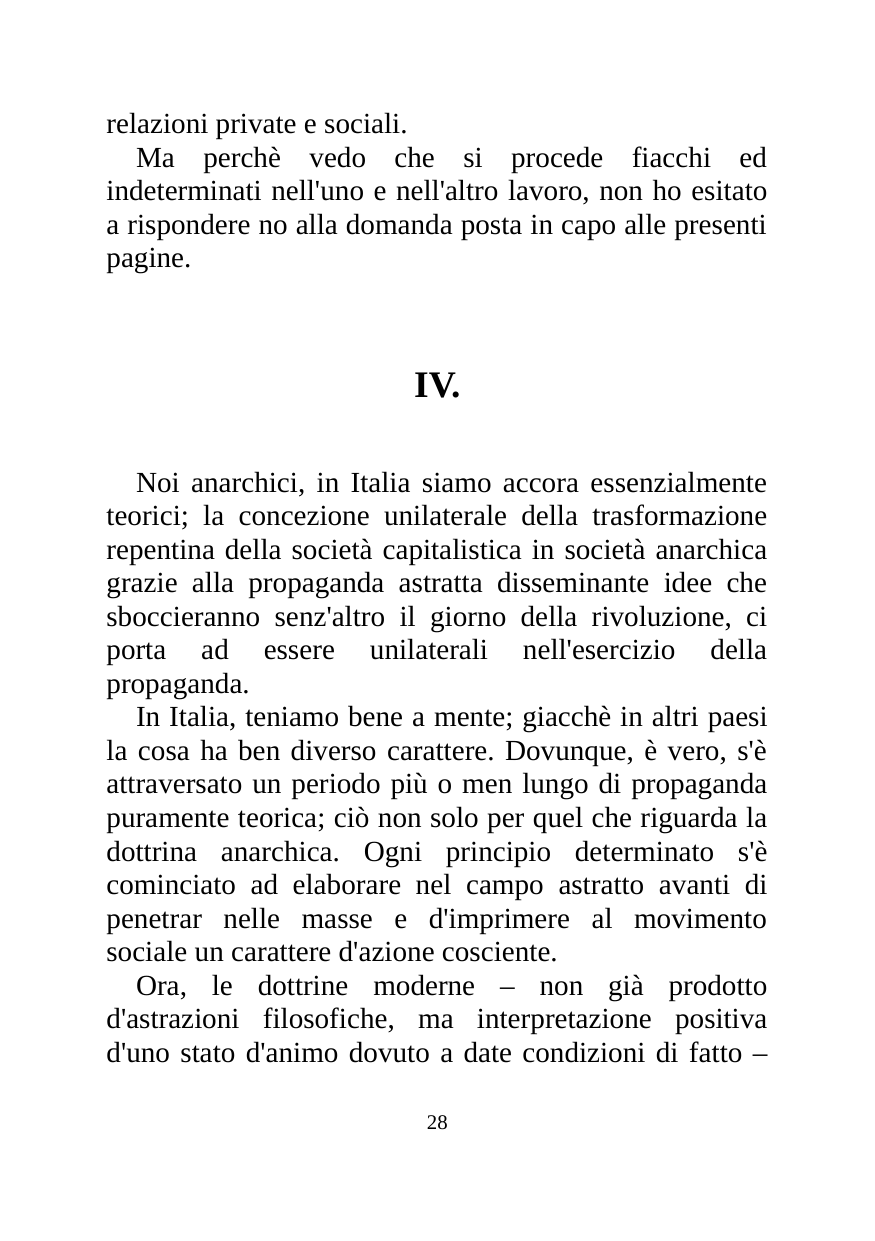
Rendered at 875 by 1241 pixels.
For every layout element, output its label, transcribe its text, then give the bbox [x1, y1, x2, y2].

text Ora, le dottrine moderne – non già prodotto d'astrazioni filosofiche, ma interpretazione positiva d'uno stato d'animo dovuto a date condizioni di fatto – [106, 968, 768, 1068]
text In Italia, teniamo bene a mente; giacchè in altri paesi la cosa ha ben diverso carattere. Dovunque, è vero, s'è attraversato un periodo più o men lungo di propaganda puramente teorica; ciò non solo per quel che riguarda la dottrina anarchica. Ogni principio determinato s'è cominciato ad elaborare nel campo astratto avanti di penetrar nelle masse e d'imprimere al movimento sociale un carattere d'azione cosciente. [106, 699, 768, 968]
text Noi anarchici, in Italia siamo accora essenzialmente teorici; la concezione unilaterale della trasformazione repentina della società capitalistica in società anarchica grazie alla propaganda astratta disseminante idee che sboccieranno senz'altro il giorno della rivoluzione, ci porta ad essere unilaterali nell'esercizio della propaganda. [106, 465, 768, 699]
text relazioni private e sociali. [106, 106, 768, 140]
subtitle IV. [106, 362, 768, 406]
text Ma perchè vedo che si procede fiacchi ed indeterminati nell'uno e nell'altro lavoro, non ho esitato a rispondere no alla domanda posta in capo alle presenti pagine. [106, 140, 768, 274]
